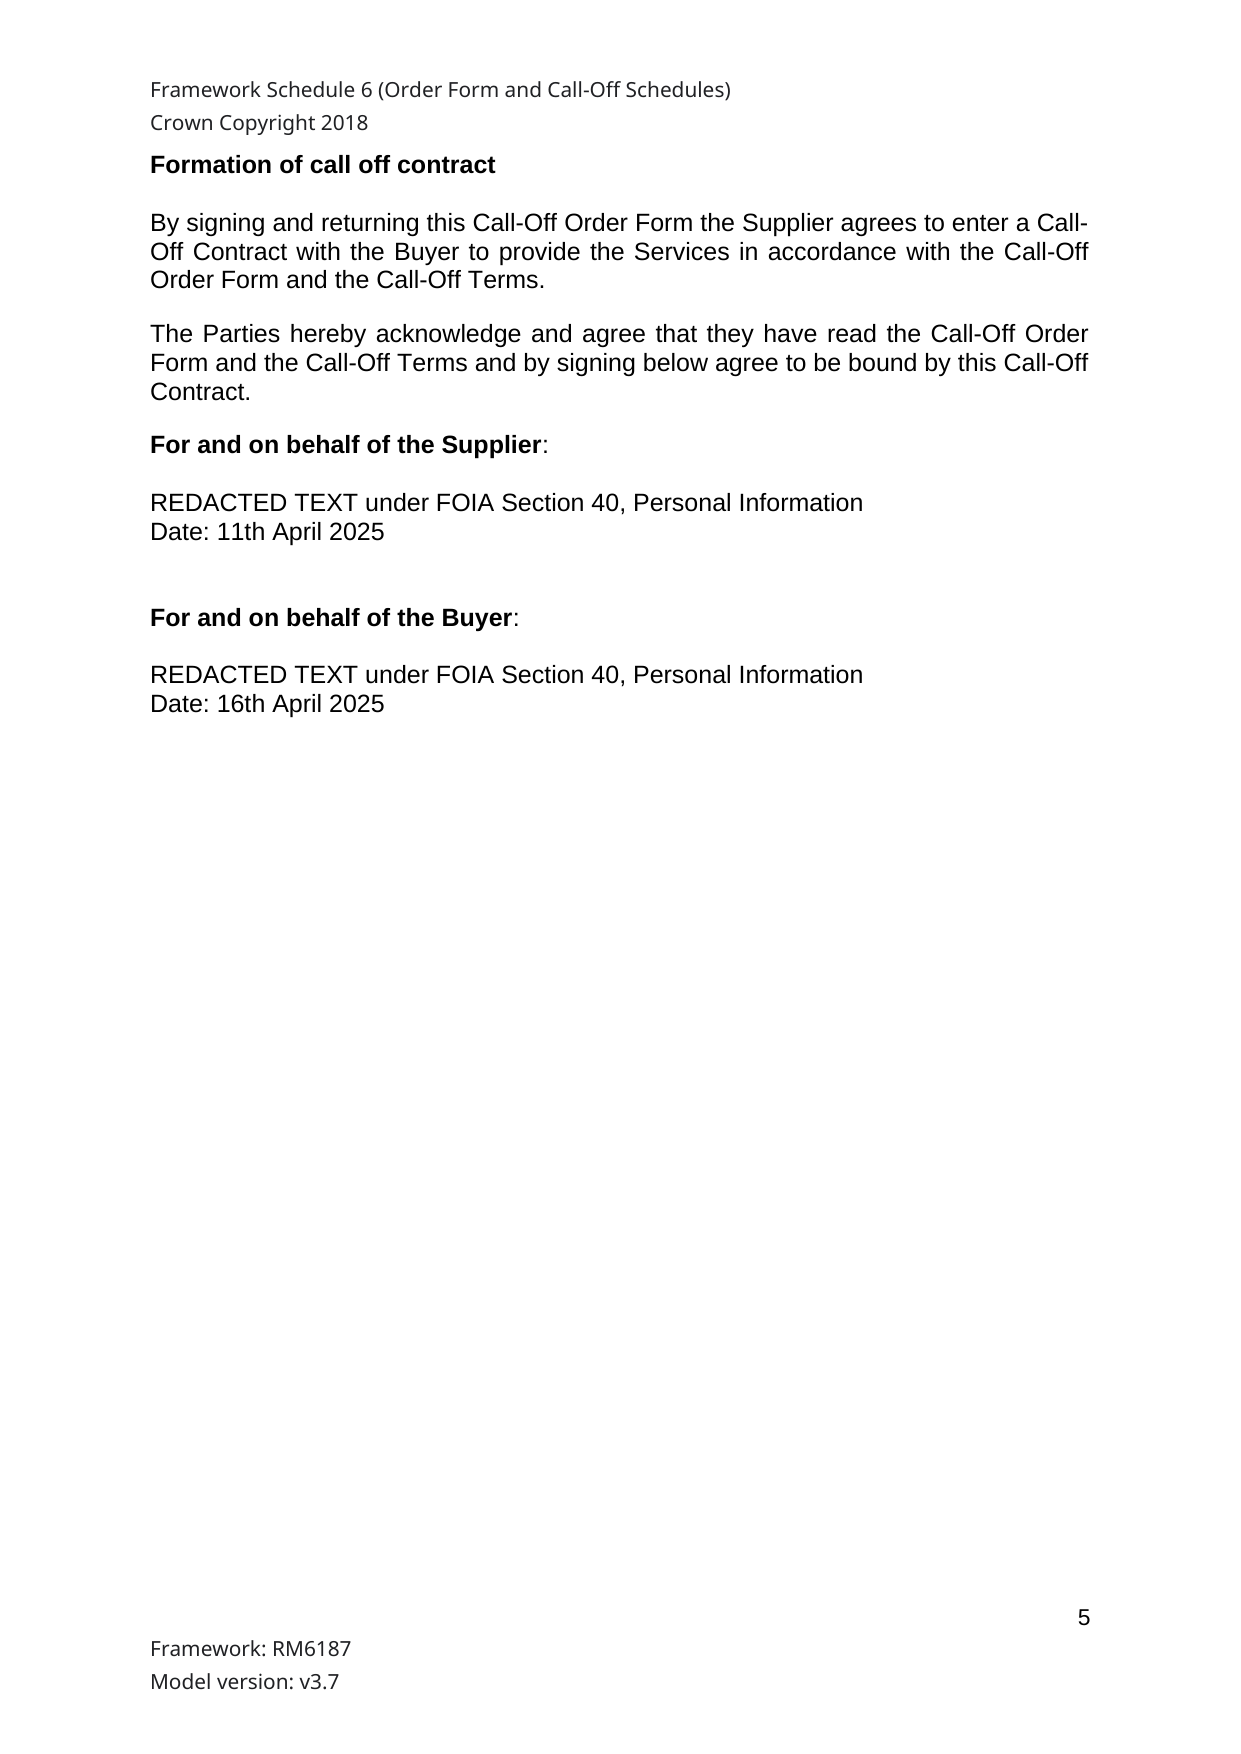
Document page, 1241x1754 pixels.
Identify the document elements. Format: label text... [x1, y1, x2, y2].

text For and on behalf of the Buyer: [150, 603, 1090, 632]
text REDACTED TEXT under FOIA Section 40, Personal Information [150, 661, 1090, 689]
text For and on behalf of the Supplier: [150, 431, 1090, 459]
text By signing and returning this Call-Off Order Form the Supplier agrees to enter a Call-Off Contract with the Buyer to provide the Services in accordance with the Call-Off Order Form and the Call-Off Terms. [150, 208, 1090, 294]
text REDACTED TEXT under FOIA Section 40, Personal Information [150, 488, 1090, 517]
text The Parties hereby acknowledge and agree that they have read the Call-Off Order Form and the Call-Off Terms and by signing below agree to be bound by this Call-Off Contract. [150, 319, 1090, 406]
subtitle Formation of call off contract [150, 150, 1090, 179]
text Date: 16th April 2025 [150, 689, 1090, 718]
text Date: 11th April 2025 [150, 517, 1090, 546]
